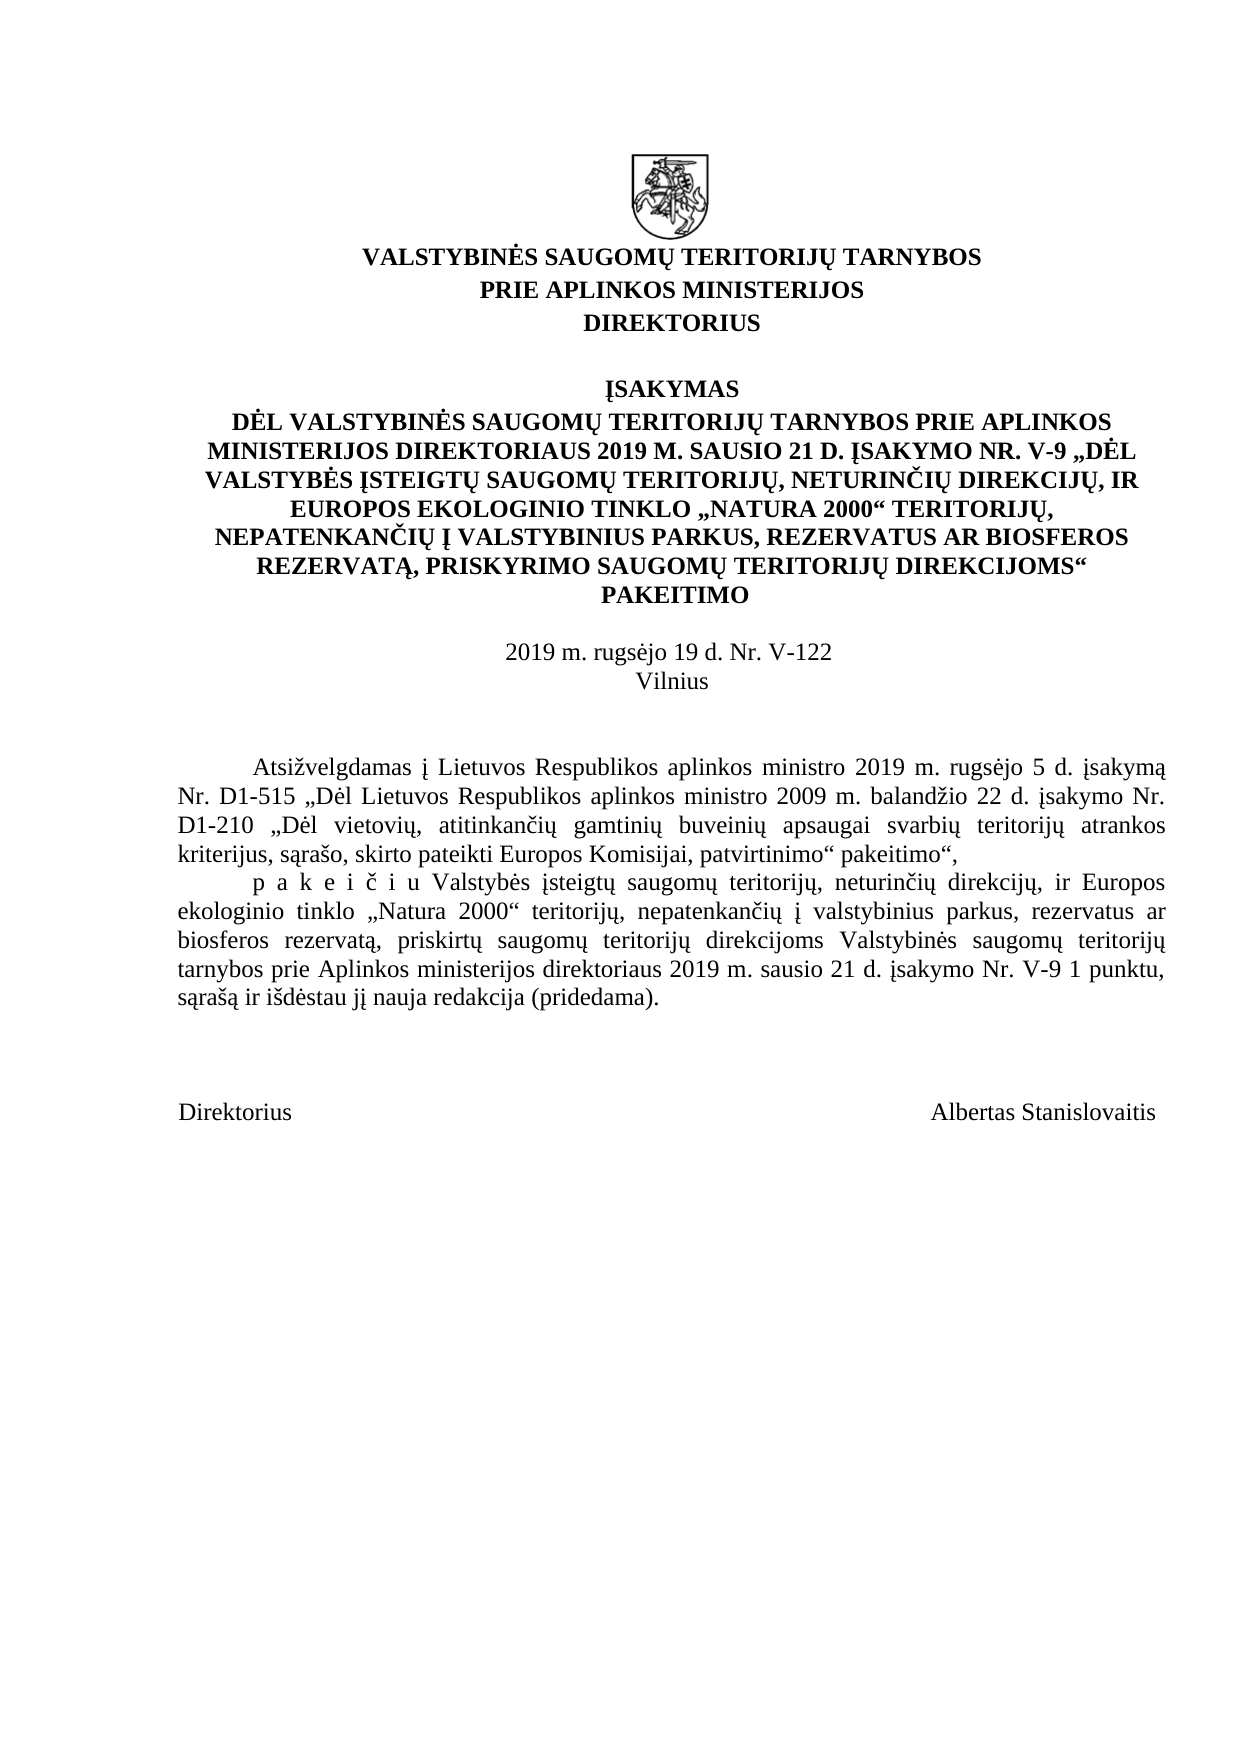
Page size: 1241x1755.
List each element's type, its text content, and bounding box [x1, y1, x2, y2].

text Pakeitimo [177, 580, 1167, 609]
text Atsižvelgdamas į Lietuvos Respublikos aplinkos ministro 2019 m. rugsėjo 5 d. įsakymą Nr. D1-515 „Dėl Lietuvos Respublikos aplinkos ministro 2009 m. balandžio 22 d. įsakymo Nr. D1-210 „Dėl vietovių, atitinkančių gamtinių buveinių apsaugai svarbių teritorijų atrankos kriterijus, sąrašo, skirto pateikti Europos Komisijai, patvirtinimo“ pakeitimo“, [177, 752, 1167, 867]
text ĮSAKYMAS [177, 374, 1167, 403]
text p a k e i č i u Valstybės įsteigtų saugomų teritorijų, neturinčių direkcijų, ir Europos ekologinio tinklo „Natura 2000“ teritorijų, nepatenkančių į valstybinius parkus, rezervatus ar biosferos rezervatą, priskirtų saugomų teritorijų direkcijoms Valstybinės saugomų teritorijų tarnybos prie Aplinkos ministerijos direktoriaus 2019 m. sausio 21 d. įsakymo Nr. V-9 1 punktu, sąrašą ir išdėstau jį nauja redakcija (pridedama). [177, 867, 1167, 1011]
text VALSTYBINĖS SAUGOMŲ TERITORIJŲ TARNYBOS [177, 242, 1167, 271]
text 2019 m. rugsėjo 19 d. Nr. V-122 [177, 637, 1167, 666]
text DIREKTORIUS [177, 308, 1167, 337]
text Direktorius Albertas Stanislovaitis [178, 1097, 1163, 1126]
text Dėl valstybinės saugomų teritorijų tarnybos prie aplinkos ministerijos DIREKTORIAUS 2019 m. sausio 21 d. įsakymo Nr. V-9 „DĖL valstybės įsteigtų saugomų teritorijų, neturinčių direkcijų, ir Europos ekologinio tinklo „Natura 2000“ teritorijų, nepatenkančių į valstybinius parkus, rezervatus ar biosferos rezervatą, priskyrimo saugomų teritorijų direkcijoms“ [177, 407, 1167, 580]
text PRIE APLINKOS MINISTERIJOS [177, 275, 1167, 304]
text Vilnius [177, 666, 1167, 695]
